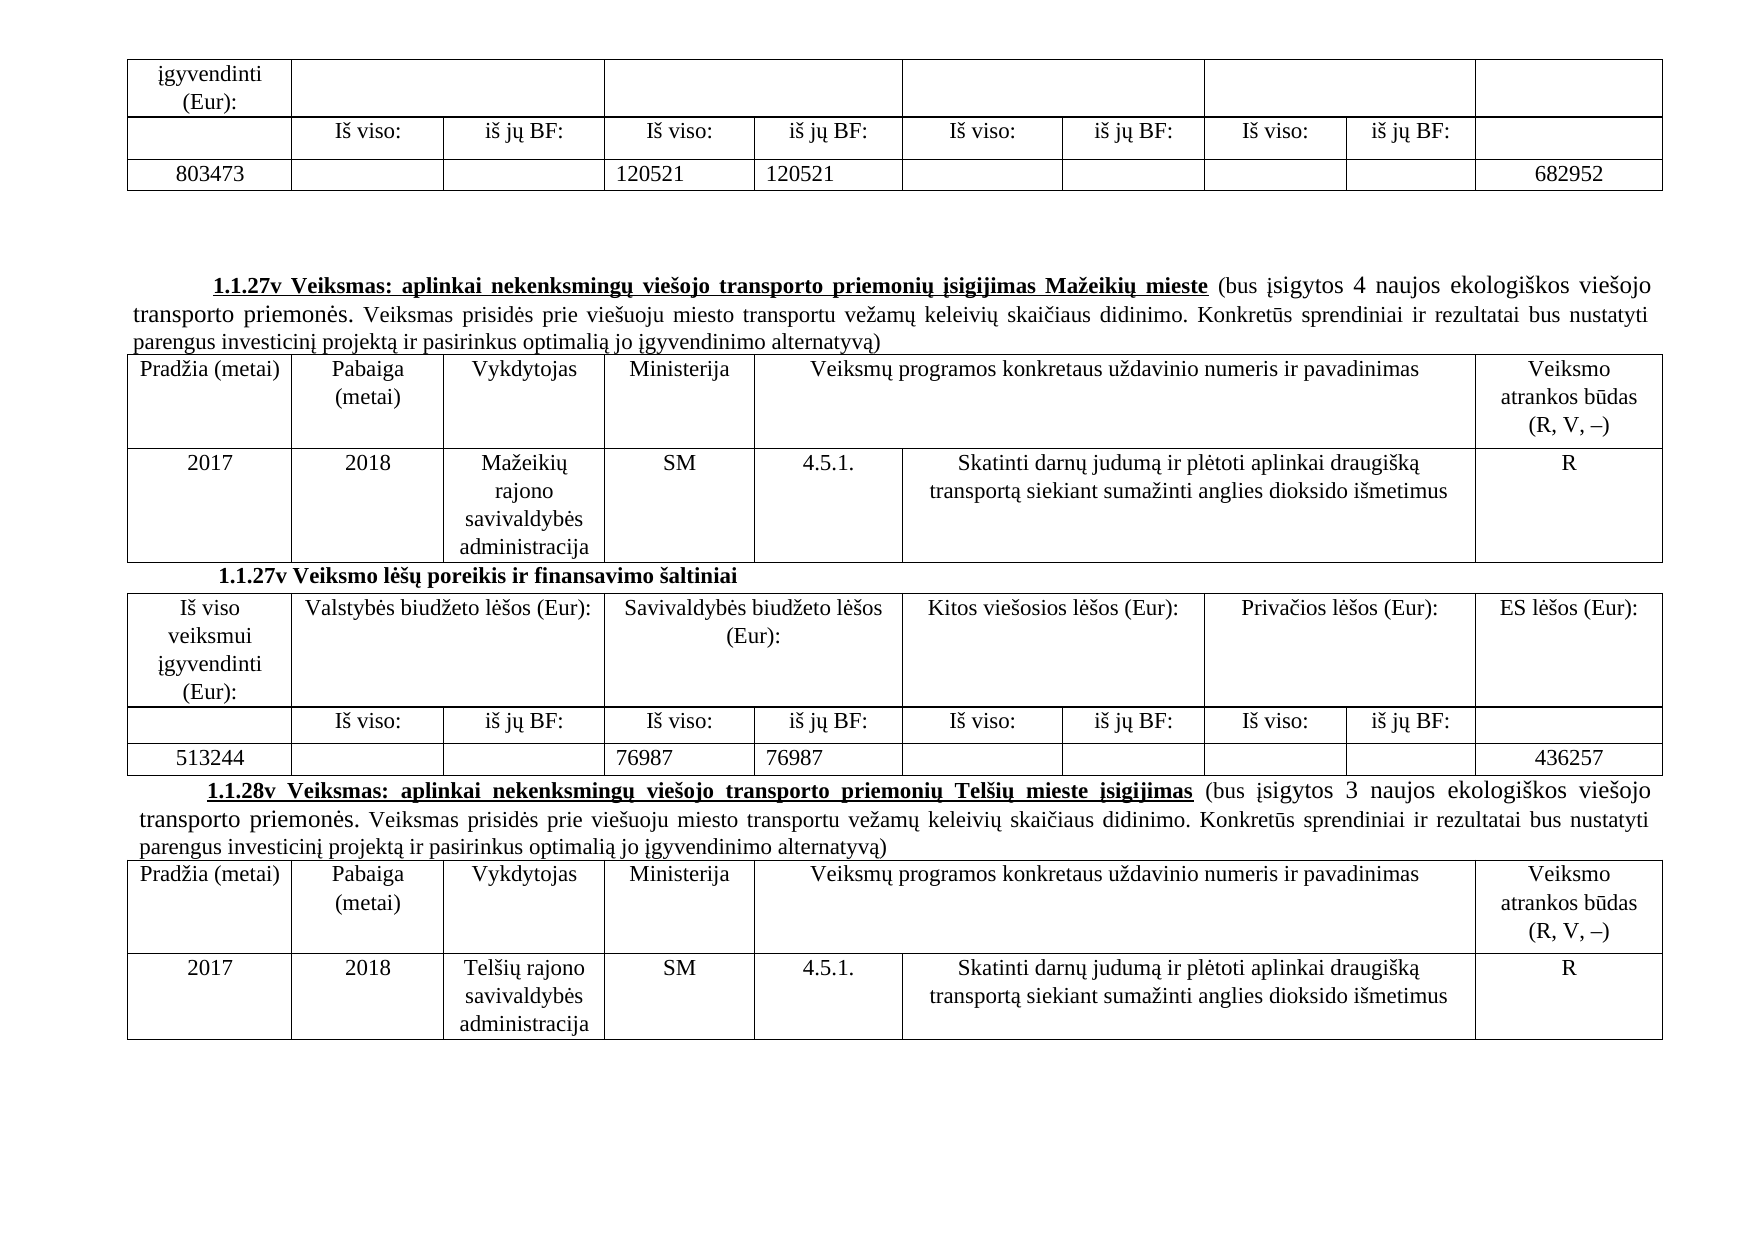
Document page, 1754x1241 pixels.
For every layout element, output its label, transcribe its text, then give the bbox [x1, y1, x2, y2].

table_cell iš jų BF: [1347, 118, 1475, 159]
table_cell Iš viso: [903, 708, 1062, 743]
table_cell 1.1.27v Veiksmas: aplinkai nekenksmingų viešojo transporto priemonių įsigijimas Mažeikių mieste (bus įsigytos 4 naujos ekologiškos viešojo transporto priemonės. Veiksmas prisidės prie viešuoju miesto transportu vežamų keleivių skaičiaus didinimo. Konkretūs sprendiniai ir rezultatai bus nustatyti parengus investicinį projektą ir pasirinkus optimalią jo įgyvendinimo alternatyvą) [128, 191, 1663, 354]
table_cell Mažeikių rajono savivaldybės administracija [444, 449, 604, 562]
table_cell [292, 60, 604, 116]
table_cell 1.1.28v Veiksmas: aplinkai nekenksmingų viešojo transporto priemonių Telšių mieste įsigijimas (bus įsigytos 3 naujos ekologiškos viešojo transporto priemonės. Veiksmas prisidės prie viešuoju miesto transportu vežamų keleivių skaičiaus didinimo. Konkretūs sprendiniai ir rezultatai bus nustatyti parengus investicinį projektą ir pasirinkus optimalią jo įgyvendinimo alternatyvą) [128, 776, 1663, 859]
table_cell Ministerija [605, 861, 754, 953]
table_cell 76987 [605, 744, 754, 774]
table_cell [605, 60, 902, 116]
table_cell 2018 [292, 449, 443, 562]
table_cell R [1476, 449, 1662, 562]
table_cell Pradžia (metai) [128, 861, 291, 953]
table_cell [903, 744, 1062, 774]
table_cell Pabaiga (metai) [292, 861, 443, 953]
table_cell [903, 160, 1062, 190]
table_cell Iš viso: [1205, 708, 1346, 743]
table_cell [903, 60, 1204, 116]
table_cell [444, 160, 604, 190]
table_cell Iš viso: [605, 118, 754, 159]
table_cell Skatinti darnų judumą ir plėtoti aplinkai draugišką transportą siekiant sumažinti anglies dioksido išmetimus [903, 449, 1475, 562]
table_cell Skatinti darnų judumą ir plėtoti aplinkai draugišką transportą siekiant sumažinti anglies dioksido išmetimus [903, 954, 1475, 1039]
table_cell [1205, 744, 1346, 774]
table_cell Veiksmų programos konkretaus uždavinio numeris ir pavadinimas [755, 355, 1475, 448]
table_cell Iš viso: [903, 118, 1062, 159]
table_cell [1205, 160, 1346, 190]
table_cell iš jų BF: [755, 708, 902, 743]
table_cell iš jų BF: [1063, 118, 1204, 159]
table_cell 2017 [128, 954, 291, 1039]
table_cell Iš viso: [292, 118, 443, 159]
table_cell [292, 744, 443, 774]
table_cell Valstybės biudžeto lėšos (Eur): [292, 594, 604, 706]
table_cell 682952 [1476, 160, 1662, 190]
table_cell 120521 [605, 160, 754, 190]
table_cell 2018 [292, 954, 443, 1039]
table_cell 76987 [755, 744, 902, 774]
table_cell 4.5.1. [755, 449, 902, 562]
table_cell Pabaiga (metai) [292, 355, 443, 448]
table_cell iš jų BF: [755, 118, 902, 159]
table_cell [1347, 160, 1475, 190]
table_cell Pradžia (metai) [128, 355, 291, 448]
table_cell [1476, 118, 1662, 159]
table_cell Veiksmo atrankos būdas (R, V, –) [1476, 355, 1662, 448]
table_cell [1476, 708, 1662, 743]
table_cell Veiksmų programos konkretaus uždavinio numeris ir pavadinimas [755, 861, 1475, 953]
table_cell Telšių rajono savivaldybės administracija [444, 954, 604, 1039]
table_cell 120521 [755, 160, 902, 190]
table_cell SM [605, 954, 754, 1039]
table_cell iš jų BF: [444, 118, 604, 159]
table_cell Vykdytojas [444, 861, 604, 953]
table_cell Kitos viešosios lėšos (Eur): [903, 594, 1204, 706]
table_cell [128, 118, 291, 159]
table_cell 2017 [128, 449, 291, 562]
table_cell [1347, 744, 1475, 774]
table_cell Privačios lėšos (Eur): [1205, 594, 1475, 706]
table_cell įgyvendinti (Eur): [128, 60, 291, 116]
table_cell [1476, 60, 1662, 116]
table_cell Iš viso: [292, 708, 443, 743]
table_cell 1.1.27v Veiksmo lėšų poreikis ir finansavimo šaltiniai [128, 563, 1663, 593]
table_cell 513244 [128, 744, 291, 774]
table_cell Vykdytojas [444, 355, 604, 448]
table_cell [1205, 60, 1475, 116]
table_cell iš jų BF: [1347, 708, 1475, 743]
table_cell [444, 744, 604, 774]
table_cell [128, 1040, 1663, 1174]
table_cell iš jų BF: [444, 708, 604, 743]
table_cell ES lėšos (Eur): [1476, 594, 1662, 706]
table_cell 803473 [128, 160, 291, 190]
table_cell [292, 160, 443, 190]
table_cell [1063, 160, 1204, 190]
table_cell [1063, 744, 1204, 774]
table_cell Savivaldybės biudžeto lėšos (Eur): [605, 594, 902, 706]
table_cell Iš viso veiksmui įgyvendinti (Eur): [128, 594, 291, 706]
table_cell 436257 [1476, 744, 1662, 774]
table_cell SM [605, 449, 754, 562]
table_cell iš jų BF: [1063, 708, 1204, 743]
table_cell R [1476, 954, 1662, 1039]
table_cell [128, 708, 291, 743]
table_cell Iš viso: [605, 708, 754, 743]
table_cell Iš viso: [1205, 118, 1346, 159]
table_cell Veiksmo atrankos būdas (R, V, –) [1476, 861, 1662, 953]
table_cell Ministerija [605, 355, 754, 448]
table_cell 4.5.1. [755, 954, 902, 1039]
